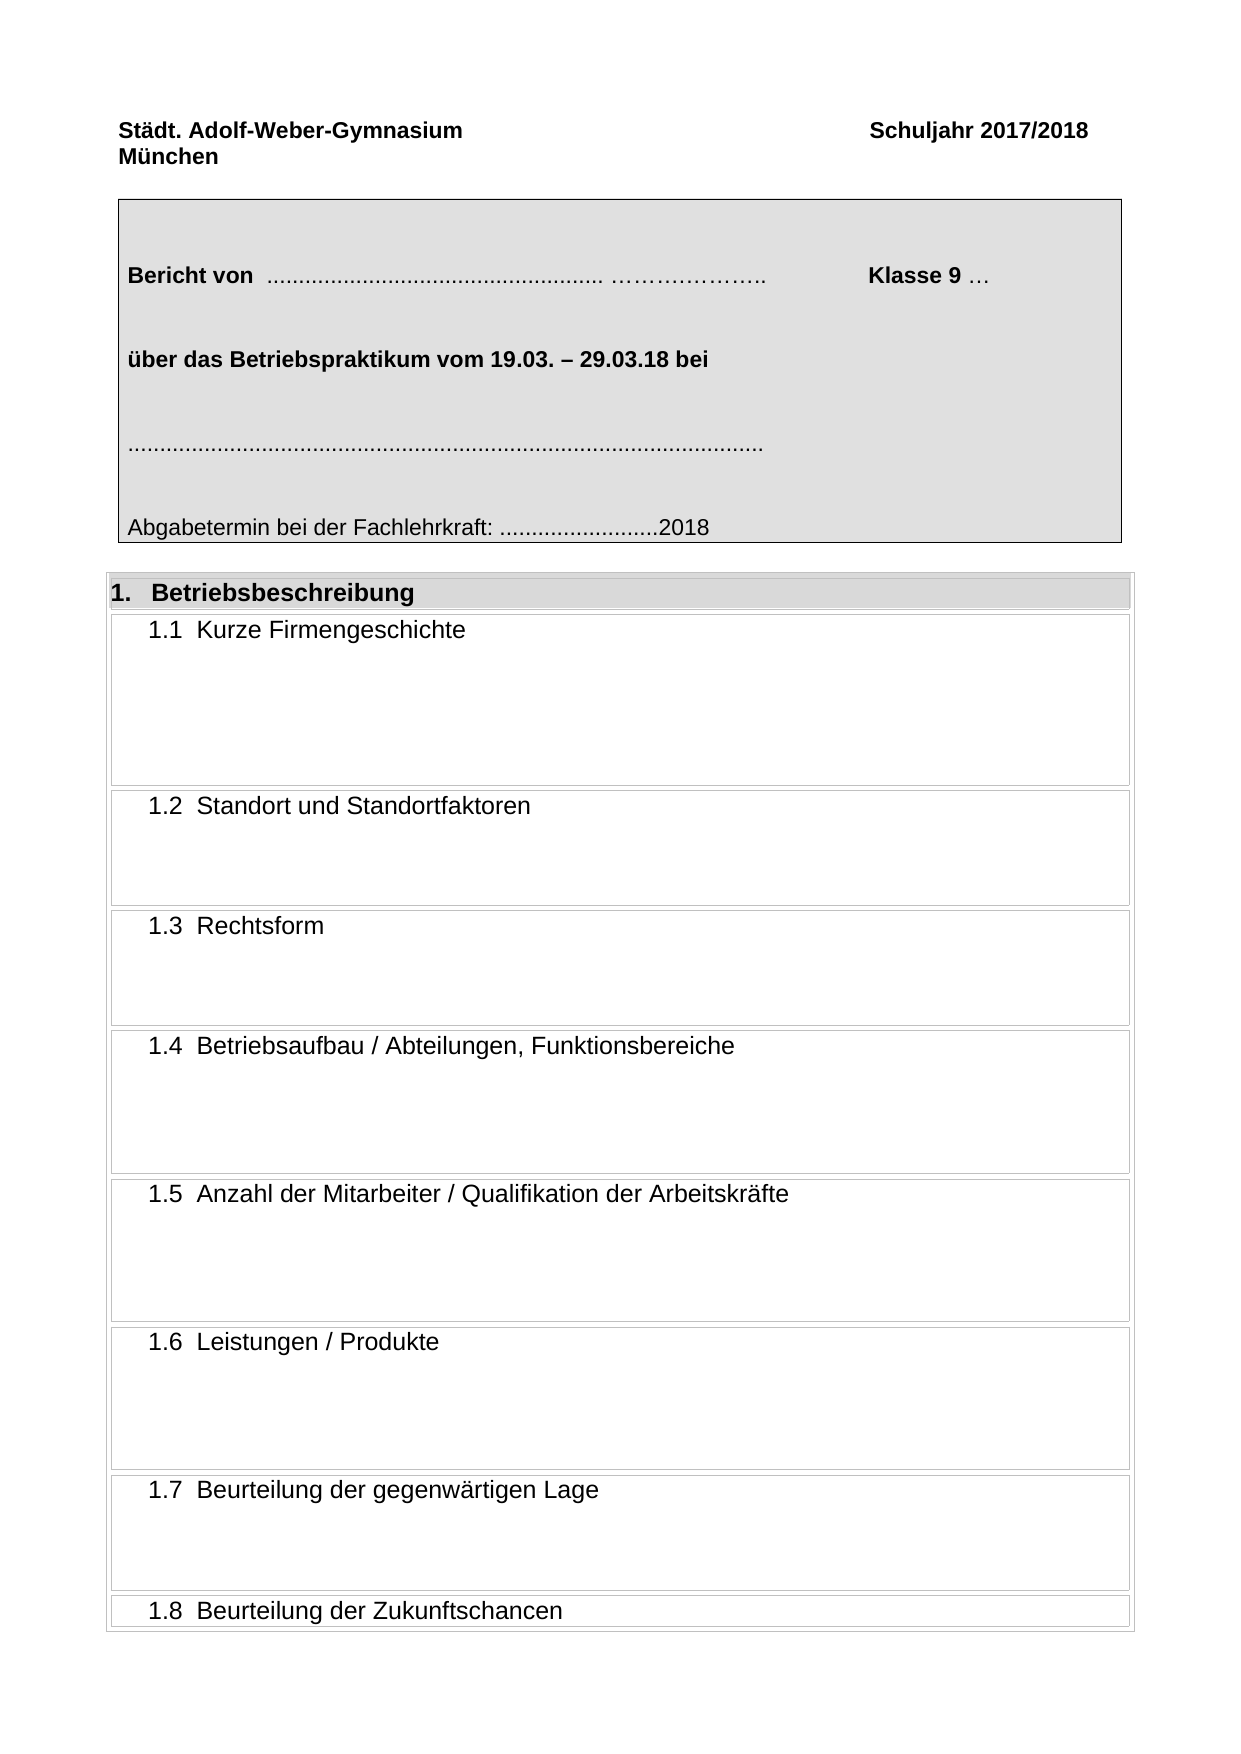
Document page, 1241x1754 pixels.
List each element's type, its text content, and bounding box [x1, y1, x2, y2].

table_cell 1.8 Beurteilung der Zukunftschancen [109, 1590, 1131, 1626]
text München [118, 144, 1122, 169]
table_cell 1.1 Kurze Firmengeschichte [109, 609, 1131, 784]
table_cell 1.7 Beurteilung der gegenwärtigen Lage [109, 1469, 1131, 1589]
table_cell 1.3 Rechtsform [109, 905, 1131, 1025]
text über das Betriebspraktikum vom 19.03. – 29.03.18 bei [119, 343, 1121, 372]
text Abgabetermin bei der Fachlehrkraft: .........................2018 [119, 511, 1121, 542]
table_cell 1.4 Betriebsaufbau / Abteilungen, Funktionsbereiche [109, 1025, 1131, 1173]
text Städt. Adolf-Weber-Gymnasium Schuljahr 2017/2018 [118, 118, 1122, 144]
table_cell 1.6 Leistungen / Produkte [109, 1321, 1131, 1469]
table_cell 1.2 Standort und Standortfaktoren [109, 785, 1131, 905]
table_cell 1.5 Anzahl der Mitarbeiter / Qualifikation der Arbeitskräfte [109, 1173, 1131, 1321]
text Bericht von ..................................................... ……….……….. Klasse 9 … [119, 259, 1121, 288]
table_header 1. Betriebsbeschreibung [109, 573, 1131, 608]
text .................................................................................................... [119, 427, 1121, 456]
